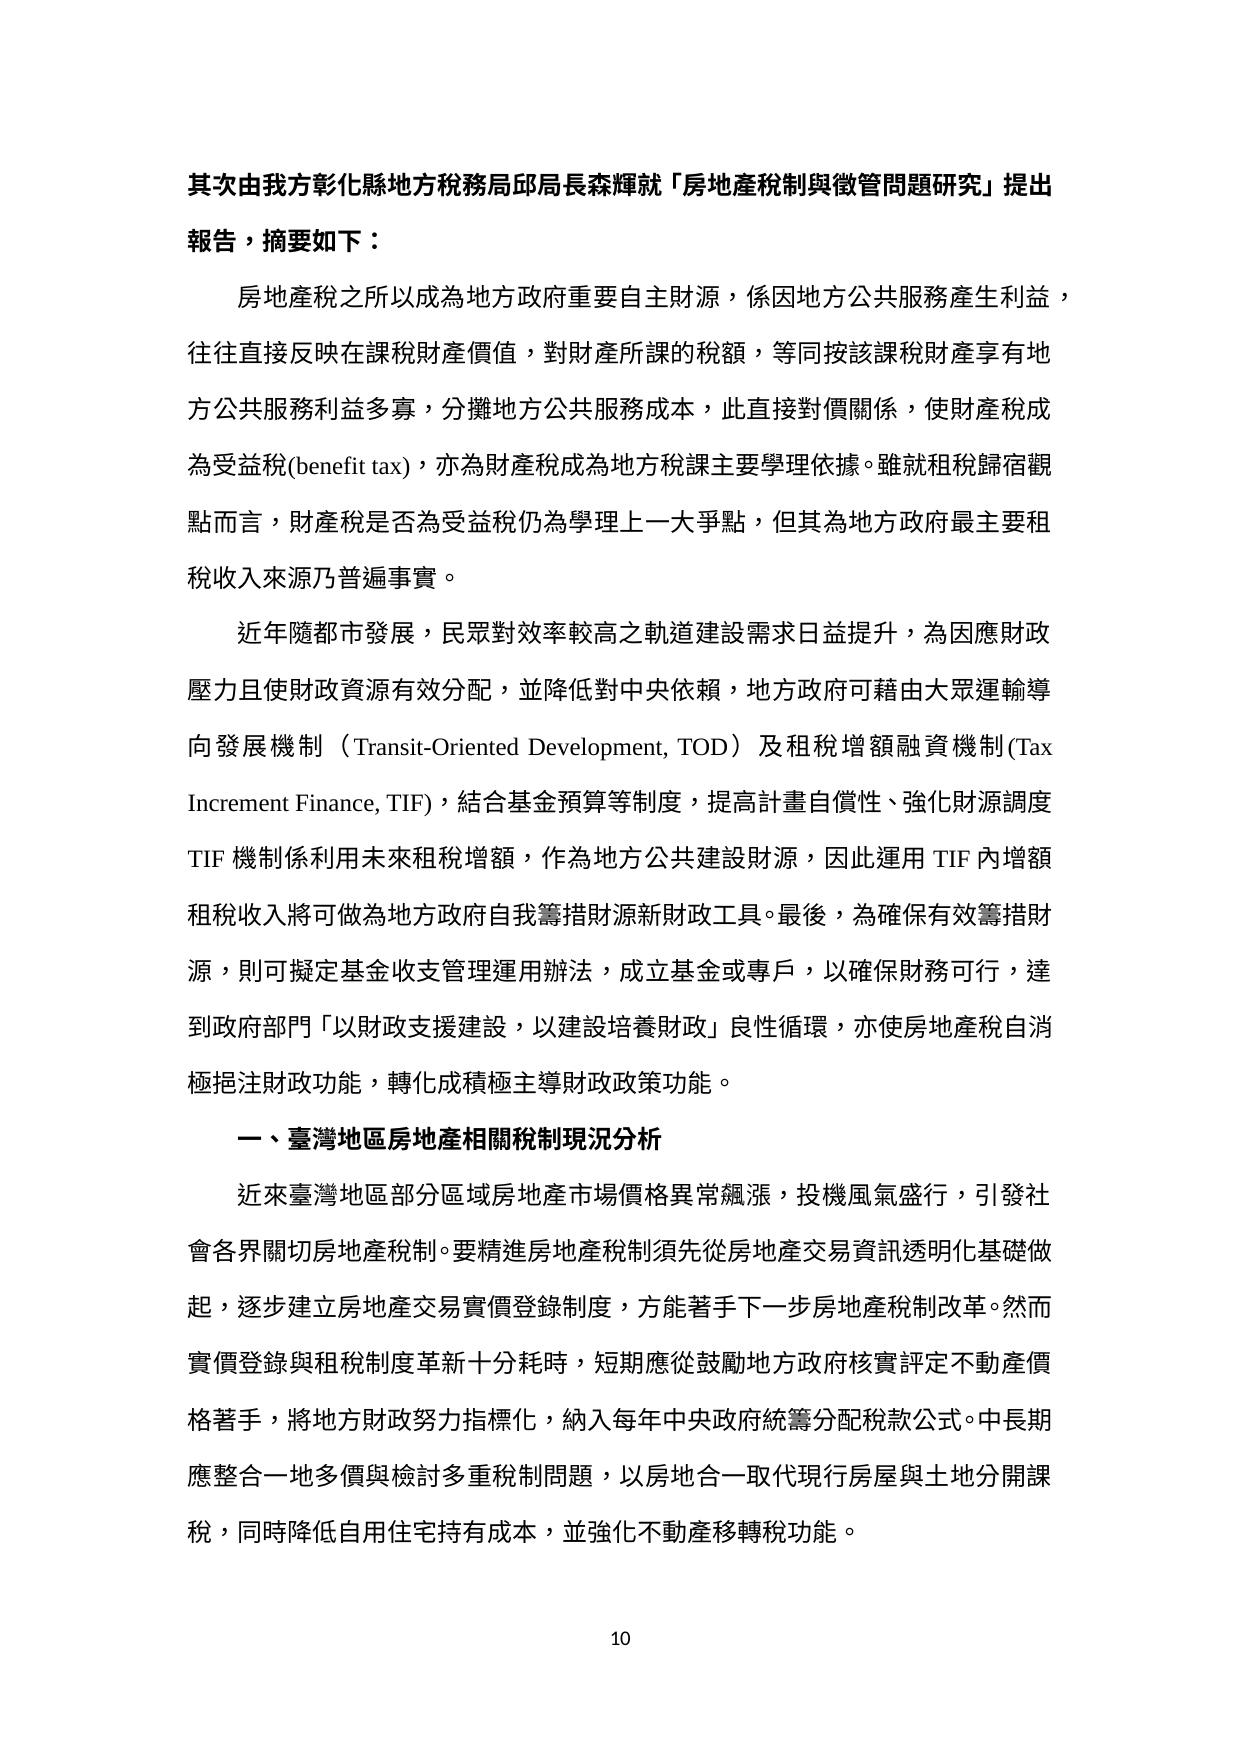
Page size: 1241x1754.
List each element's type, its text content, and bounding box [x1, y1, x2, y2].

text 一、臺灣地區房地產相關稅制現況分析 [187, 1119, 1053, 1156]
text 房地產稅之所以成為地方政府重要自主財源，係因地方公共服務產生利益，往往直接反映在課稅財產價值，對財產所課的稅額，等同按該課稅財產享有地方公共服務利益多寡，分攤地方公共服務成本，此直接對價關係，使財產稅成為受益稅(benefit tax)，亦為財產稅成為地方稅課主要學理依據。雖就租稅歸宿觀點而言，財產稅是否為受益稅仍為學理上一大爭點，但其為地方政府最主要租稅收入來源乃普遍事實。 [187, 276, 1053, 595]
text 近來臺灣地區部分區域房地產市場價格異常飆漲，投機風氣盛行，引發社會各界關切房地產稅制。要精進房地產稅制須先從房地產交易資訊透明化基礎做起，逐步建立房地產交易實價登錄制度，方能著手下一步房地產稅制改革。然而，實價登錄與租稅制度革新十分耗時，短期應從鼓勵地方政府核實評定不動產價格著手，將地方財政努力指標化，納入每年中央政府統籌分配稅款公式。中長期應整合一地多價與檢討多重稅制問題，以房地合一取代現行房屋與土地分開課稅，同時降低自用住宅持有成本，並強化不動產移轉稅功能。 [187, 1174, 1053, 1549]
text 其次由我方彰化縣地方稅務局邱局長森輝就「房地產稅制與徵管問題研究」提出報告，摘要如下： [187, 164, 1053, 258]
text 近年隨都市發展，民眾對效率較高之軌道建設需求日益提升，為因應財政壓力且使財政資源有效分配，並降低對中央依賴，地方政府可藉由大眾運輸導向發展機制（Transit-Oriented Development, TOD）及租稅增額融資機制(Tax Increment Finance, TIF)，結合基金預算等制度，提高計畫自償性、強化財源調度。TIF 機制係利用未來租稅增額，作為地方公共建設財源，因此運用TIF內增額租稅收入將可做為地方政府自我籌措財源新財政工具。最後，為確保有效籌措財源，則可擬定基金收支管理運用辦法，成立基金或專戶，以確保財務可行，達到政府部門「以財政支援建設，以建設培養財政」良性循環，亦使房地產稅自消極挹注財政功能，轉化成積極主導財政政策功能。 [187, 613, 1053, 1101]
